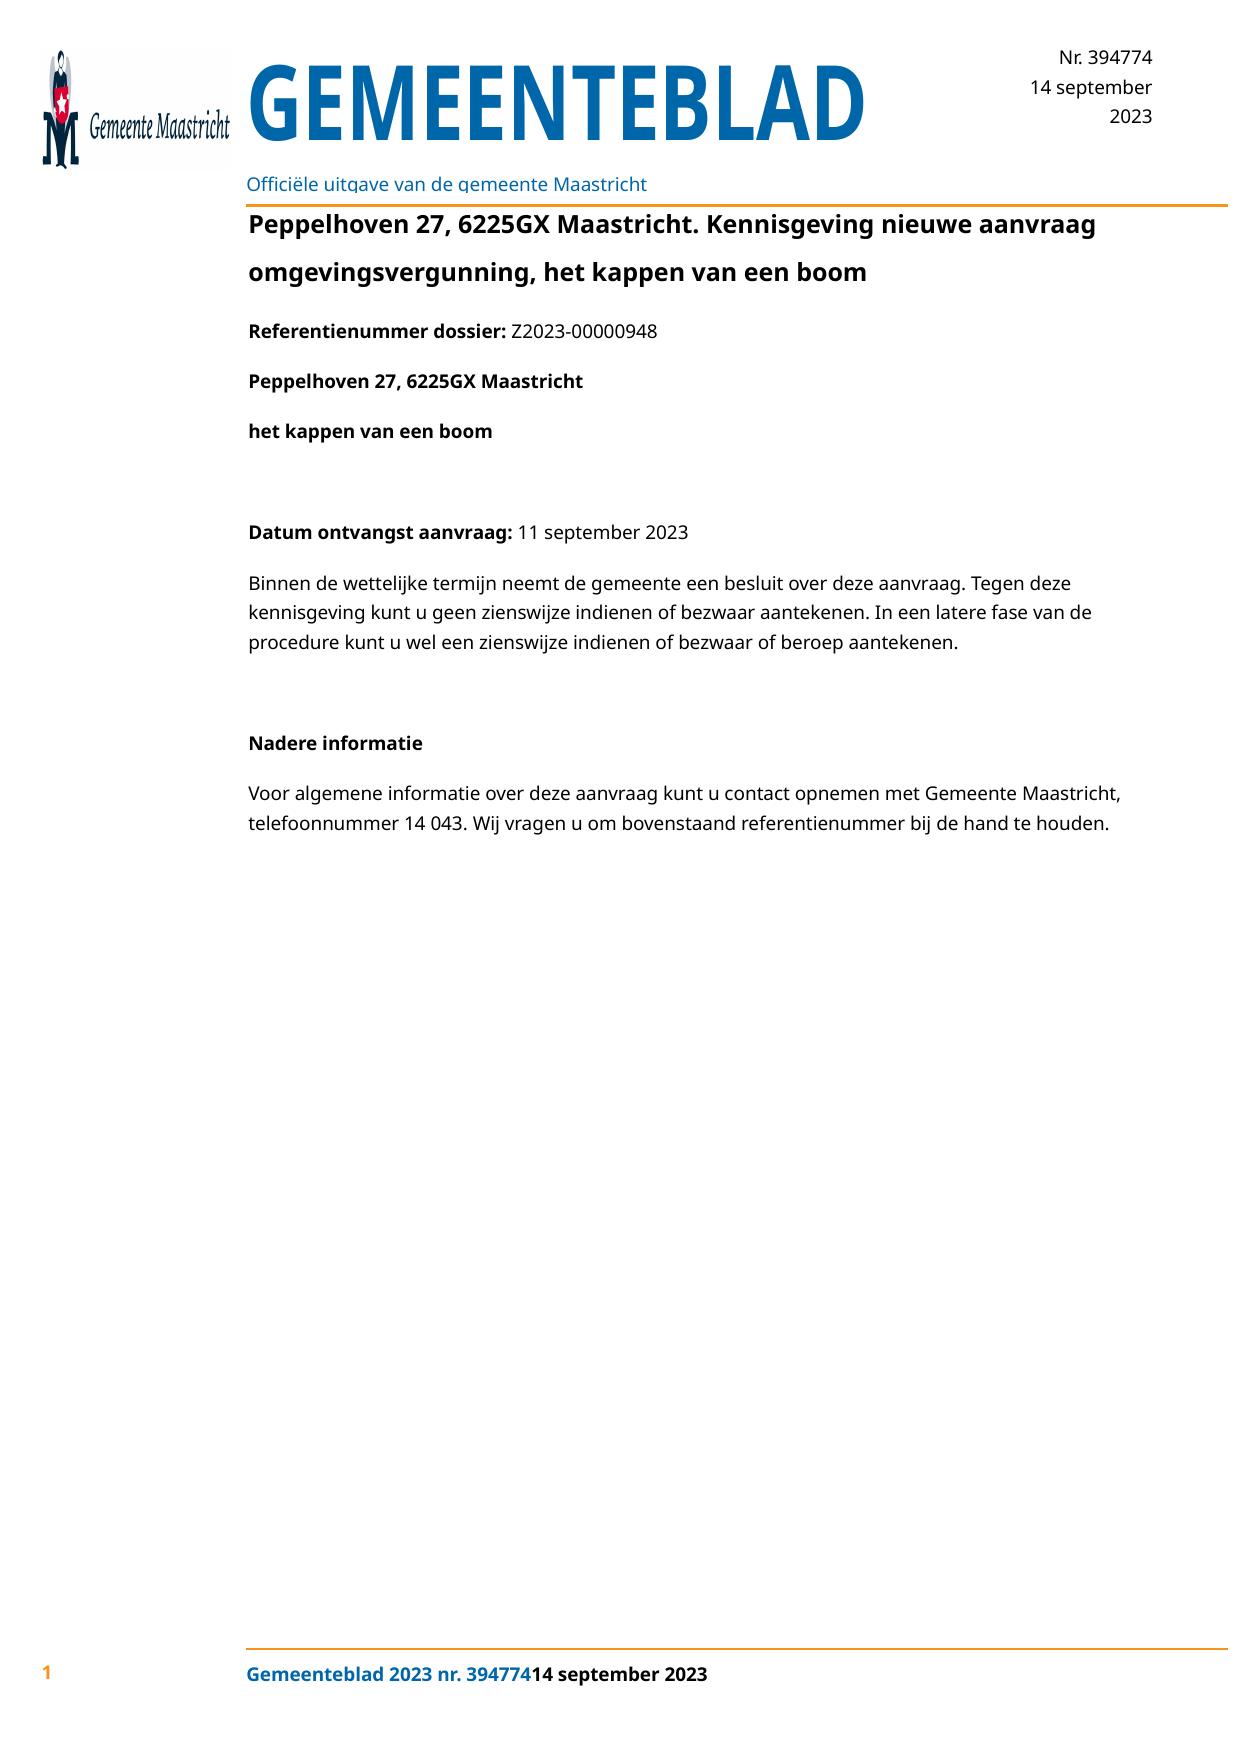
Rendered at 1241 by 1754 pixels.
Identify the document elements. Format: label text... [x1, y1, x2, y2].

text Peppelhoven 27, 6225GX Maastricht. Kennisgeving nieuwe aanvraag omgevingsvergunning, het kappen van een boom [248, 207, 1152, 288]
text Referentienummer dossier: Z2023-00000948 [248, 318, 1152, 344]
picture [41, 47, 231, 172]
text Nadere informatie [248, 730, 1152, 756]
text het kappen van een boom [248, 419, 1152, 444]
text Peppelhoven 27, 6225GX Maastricht [248, 368, 1152, 394]
text Binnen de wettelijke termijn neemt de gemeente een besluit over deze aanvraag. Tegen deze kennisgeving kunt u geen zienswijze indienen of bezwaar aantekenen. In een latere fase van de procedure kunt u wel een zienswijze indienen of bezwaar of beroep aantekenen. [248, 570, 1152, 655]
text Datum ontvangst aanvraag: 11 september 2023 [248, 519, 1152, 545]
text Voor algemene informatie over deze aanvraag kunt u contact opnemen met Gemeente Maastricht, telefoonnummer 14 043. Wij vragen u om bovenstaand referentienummer bij de hand te houden. [248, 780, 1152, 836]
